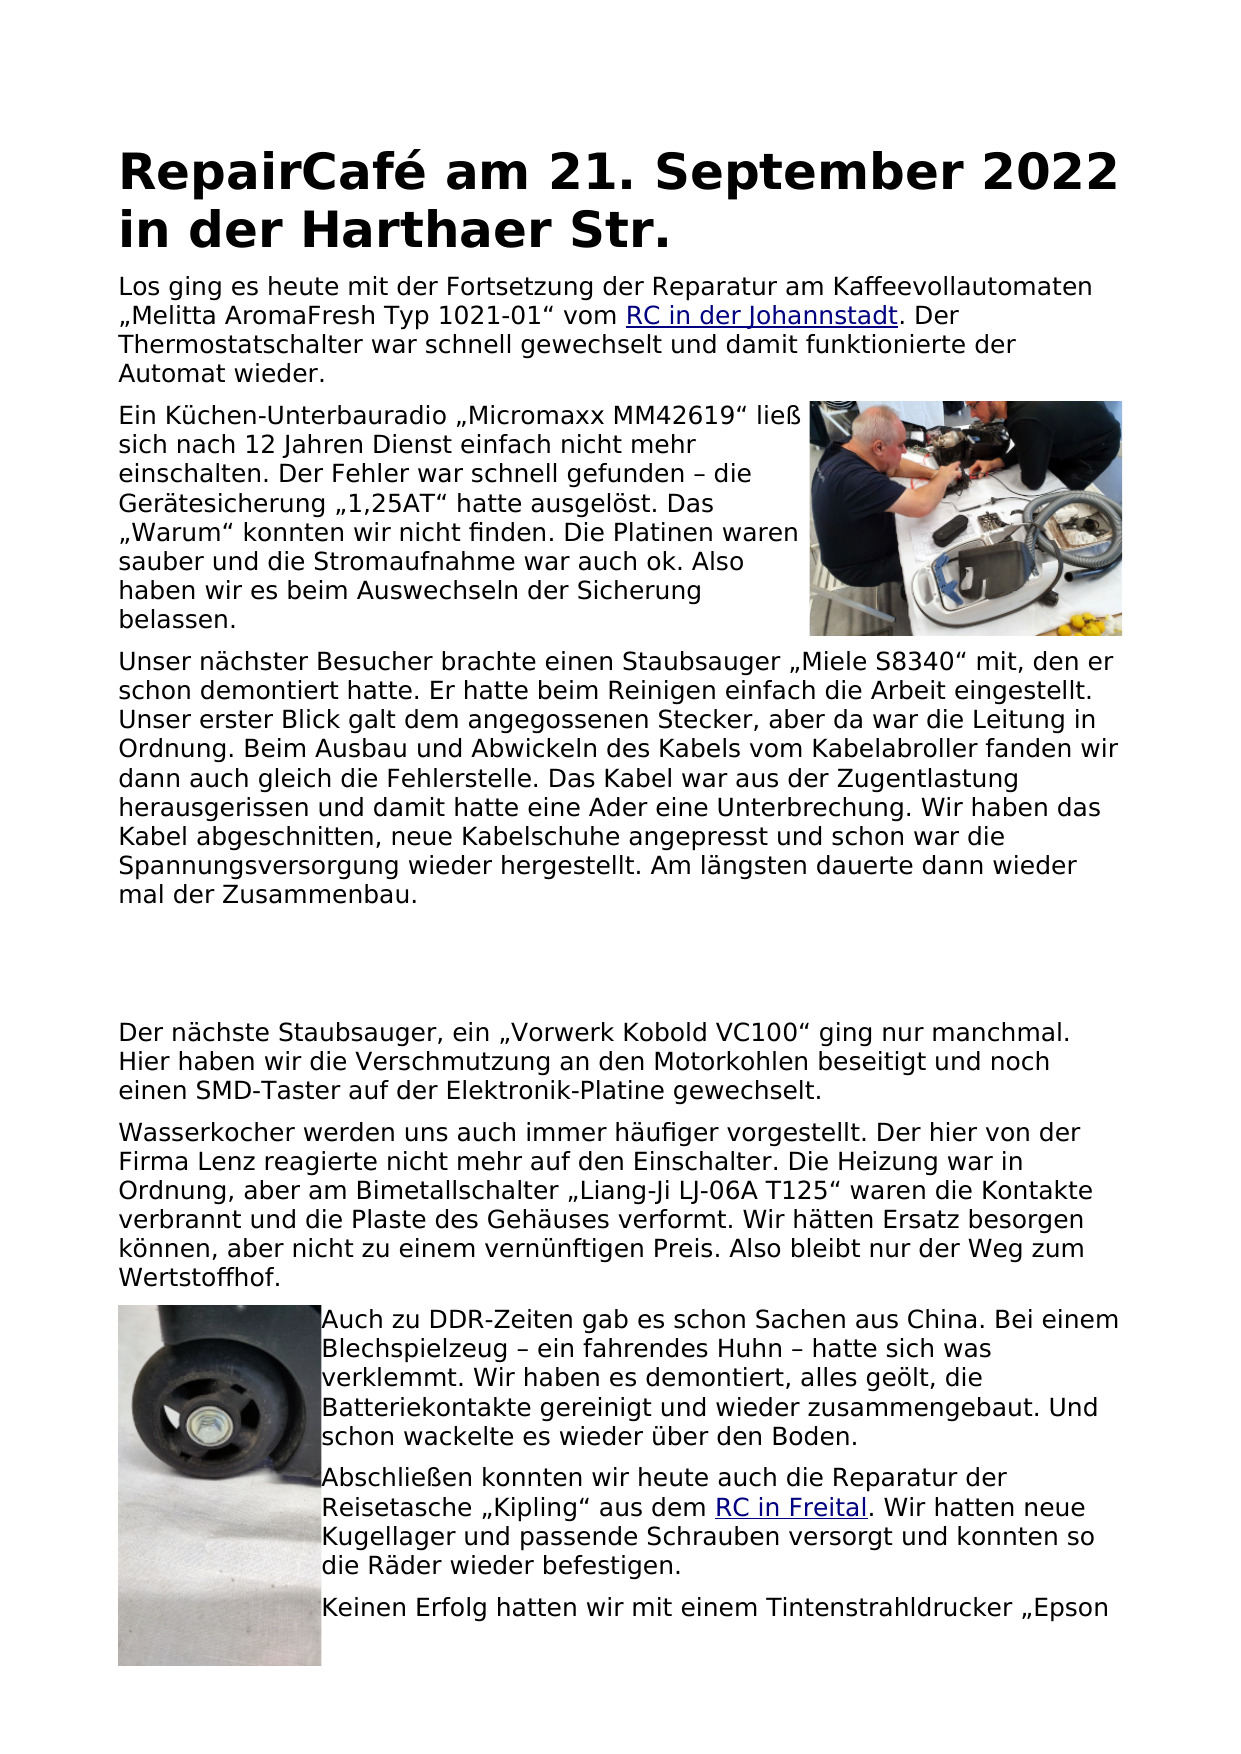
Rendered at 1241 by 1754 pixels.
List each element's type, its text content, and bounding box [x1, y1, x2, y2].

picture [118, 1305, 322, 1666]
text Los ging es heute mit der Fortsetzung der Reparatur am Kaffeevollautomaten „Melitta AromaFresh Typ 1021-01“ vom RC in der Johannstadt. Der Thermostatschalter war schnell gewechselt und damit funktionierte der Automat wieder. [118, 272, 1122, 389]
text Ein Küchen-Unterbauradio „Micromaxx MM42619“ ließ sich nach 12 Jahren Dienst einfach nicht mehr einschalten. Der Fehler war schnell gefunden – die Gerätesicherung „1,25AT“ hatte ausgelöst. Das „Warum“ konnten wir nicht finden. Die Platinen waren sauber und die Stromaufnahme war auch ok. Also haben wir es beim Auswechseln der Sicherung belassen. [118, 401, 809, 634]
picture [809, 401, 1123, 636]
text Unser nächster Besucher brachte einen Staubsauger „Miele S8340“ mit, den er schon demontiert hatte. Er hatte beim Reinigen einfach die Arbeit eingestellt. Unser erster Blick galt dem angegossenen Stecker, aber da war die Leitung in Ordnung. Beim Ausbau und Abwickeln des Kabels vom Kabelabroller fanden wir dann auch gleich die Fehlerstelle. Das Kabel war aus der Zugentlastung herausgerissen und damit hatte eine Ader eine Unterbrechung. Wir haben das Kabel abgeschnitten, neue Kabelschuhe angepresst und schon war die Spannungsversorgung wieder hergestellt. Am längsten dauerte dann wieder mal der Zusammenbau. [118, 647, 1122, 909]
text Der nächste Staubsauger, ein „Vorwerk Kobold VC100“ ging nur manchmal. Hier haben wir die Verschmutzung an den Motorkohlen beseitigt und noch einen SMD-Taster auf der Elektronik-Platine gewechselt. [118, 1018, 1122, 1105]
text Keinen Erfolg hatten wir mit einem Tintenstrahldrucker „Epson [322, 1593, 1122, 1622]
text Wasserkocher werden uns auch immer häufiger vorgestellt. Der hier von der Firma Lenz reagierte nicht mehr auf den Einschalter. Die Heizung war in Ordnung, aber am Bimetallschalter „Liang-Ji LJ-06A T125“ waren die Kontakte verbrannt und die Plaste des Gehäuses verformt. Wir hätten Ersatz besorgen können, aber nicht zu einem vernünftigen Preis. Also bleibt nur der Weg zum Wertstoffhof. [118, 1118, 1122, 1293]
text Auch zu DDR-Zeiten gab es schon Sachen aus China. Bei einem Blechspielzeug – ein fahrendes Huhn – hatte sich was verklemmt. Wir haben es demontiert, alles geölt, die Batteriekontakte gereinigt und wieder zusammengebaut. Und schon wackelte es wieder über den Boden. [322, 1305, 1122, 1451]
text Abschließen konnten wir heute auch die Reparatur der Reisetasche „Kipling“ aus dem RC in Freital. Wir hatten neue Kugellager und passende Schrauben versorgt und konnten so die Räder wieder befestigen. [322, 1464, 1122, 1580]
subtitle RepairCafé am 21. September 2022 in der Harthaer Str. [118, 143, 1122, 259]
